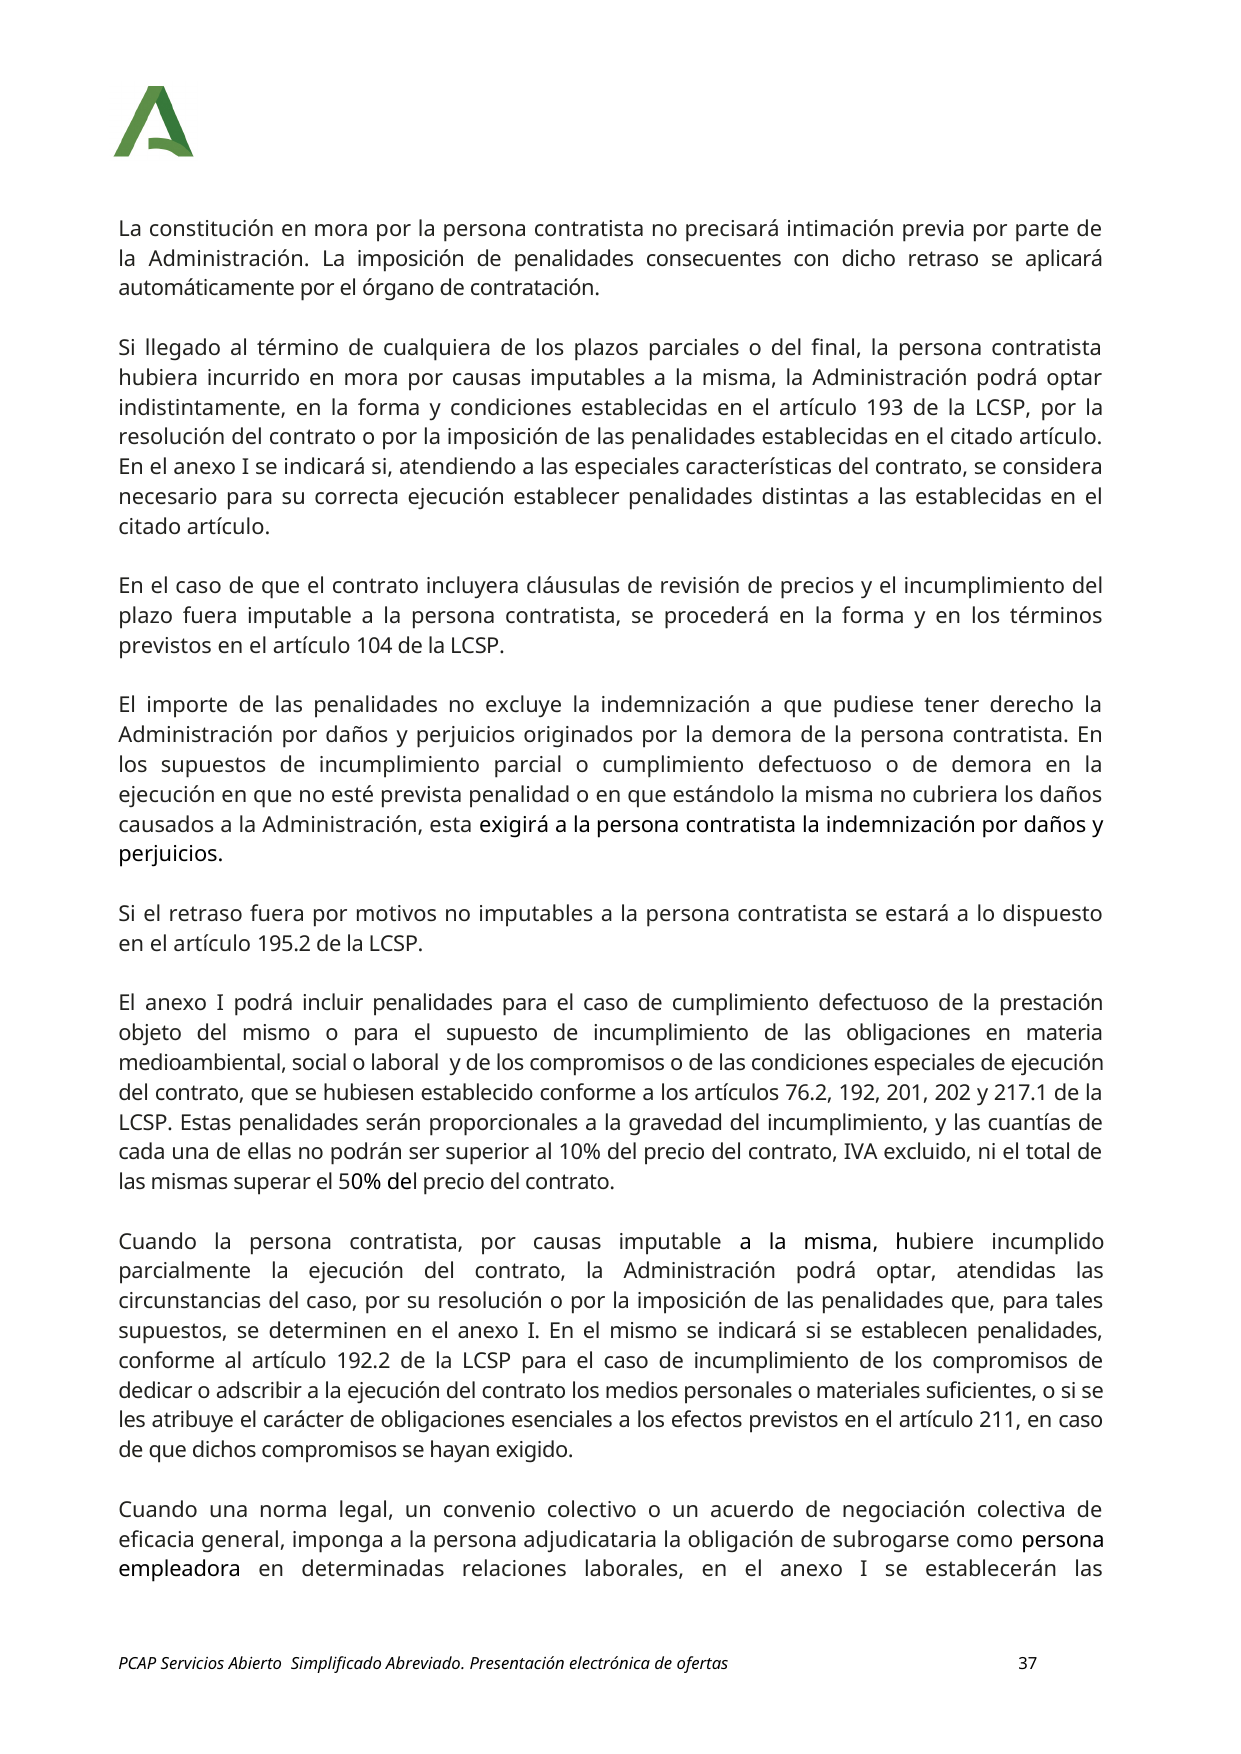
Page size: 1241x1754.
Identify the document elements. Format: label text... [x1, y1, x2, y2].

text El importe de las penalidades no excluye la indemnización a que pudiese tener derecho la Administración por daños y perjuicios originados por la demora de la persona contratista. En los supuestos de incumplimiento parcial o cumplimiento defectuoso o de demora en la ejecución en que no esté prevista penalidad o en que estándolo la misma no cubriera los daños causados a la Administración, esta exigirá a la persona contratista la indemnización por daños y perjuicios. [118, 689, 1104, 868]
text Cuando una norma legal, un convenio colectivo o un acuerdo de negociación colectiva de eficacia general, imponga a la persona adjudicataria la obligación de subrogarse como persona empleadora en determinadas relaciones laborales, en el anexo I se establecerán las [118, 1494, 1104, 1583]
text Si llegado al término de cualquiera de los plazos parciales o del final, la persona contratista hubiera incurrido en mora por causas imputables a la misma, la Administración podrá optar indistintamente, en la forma y condiciones establecidas en el artículo 193 de la LCSP, por la resolución del contrato o por la imposición de las penalidades establecidas en el citado artículo. En el anexo I se indicará si, atendiendo a las especiales características del contrato, se considera necesario para su correcta ejecución establecer penalidades distintas a las establecidas en el citado artículo. [118, 332, 1104, 540]
picture [109, 81, 198, 161]
text Cuando la persona contratista, por causas imputable a la misma, hubiere incumplido parcialmente la ejecución del contrato, la Administración podrá optar, atendidas las circunstancias del caso, por su resolución o por la imposición de las penalidades que, para tales supuestos, se determinen en el anexo I. En el mismo se indicará si se establecen penalidades, conforme al artículo 192.2 de la LCSP para el caso de incumplimiento de los compromisos de dedicar o adscribir a la ejecución del contrato los medios personales o materiales suficientes, o si se les atribuye el carácter de obligaciones esenciales a los efectos previstos en el artículo 211, en caso de que dichos compromisos se hayan exigido. [118, 1226, 1104, 1464]
text El anexo I podrá incluir penalidades para el caso de cumplimiento defectuoso de la prestación objeto del mismo o para el supuesto de incumplimiento de las obligaciones en materia medioambiental, social o laboral y de los compromisos o de las condiciones especiales de ejecución del contrato, que se hubiesen establecido conforme a los artículos 76.2, 192, 201, 202 y 217.1 de la LCSP. Estas penalidades serán proporcionales a la gravedad del incumplimiento, y las cuantías de cada una de ellas no podrán ser superior al 10% del precio del contrato, IVA excluido, ni el total de las mismas superar el 50% del precio del contrato. [118, 987, 1104, 1196]
text La constitución en mora por la persona contratista no precisará intimación previa por parte de la Administración. La imposición de penalidades consecuentes con dicho retraso se aplicará automáticamente por el órgano de contratación. [118, 213, 1104, 302]
text En el caso de que el contrato incluyera cláusulas de revisión de precios y el incumplimiento del plazo fuera imputable a la persona contratista, se procederá en la forma y en los términos previstos en el artículo 104 de la LCSP. [118, 570, 1104, 659]
text Si el retraso fuera por motivos no imputables a la persona contratista se estará a lo dispuesto en el artículo 195.2 de la LCSP. [118, 898, 1104, 957]
